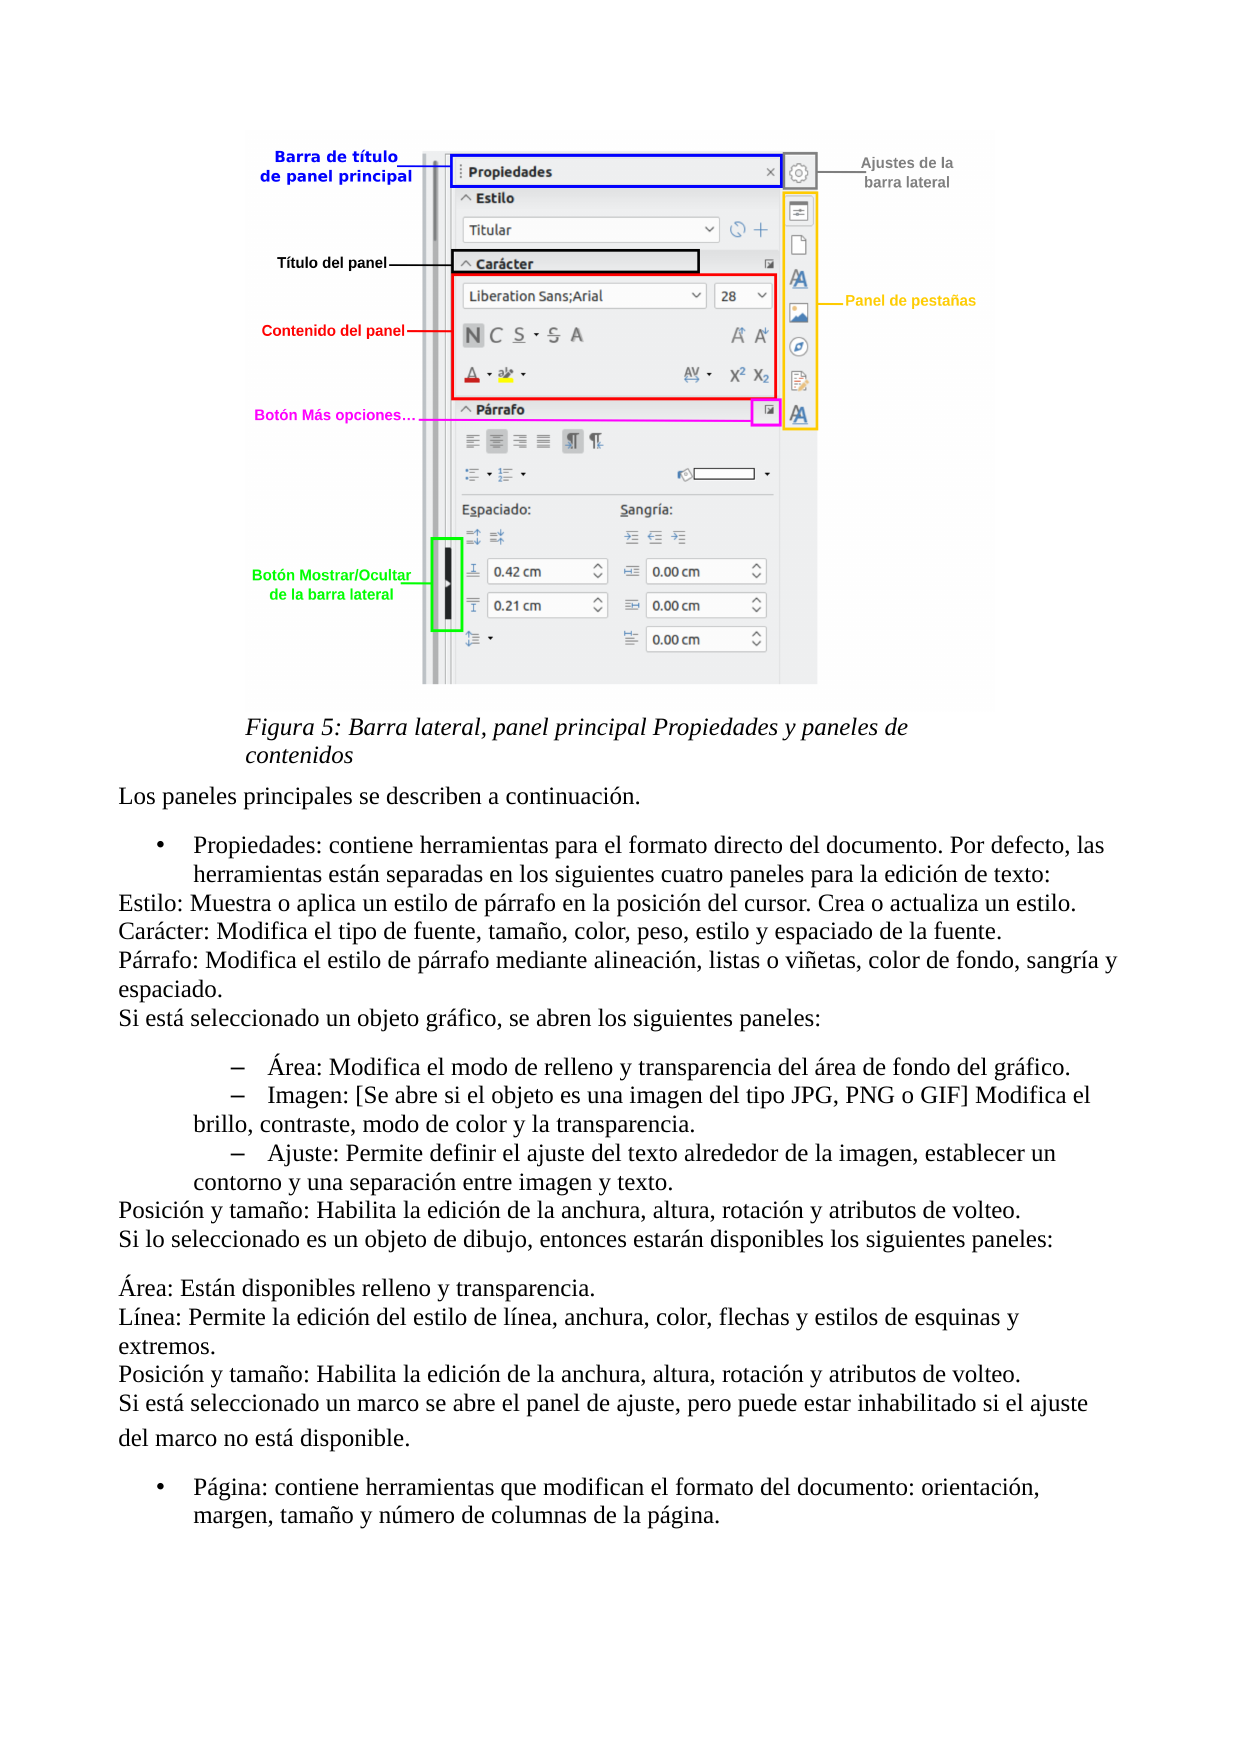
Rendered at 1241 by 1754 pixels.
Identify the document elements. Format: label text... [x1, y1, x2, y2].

list Página: contiene herramientas que modifican el formato del documento: orientación, margen, tamaño y número de columnas de la página. [156, 1472, 1122, 1529]
text Carácter: Modifica el tipo de fuente, tamaño, color, peso, estilo y espaciado de la fuente. [118, 916, 1122, 945]
text Posición y tamaño: Habilita la edición de la anchura, altura, rotación y atributos de volteo. [118, 1359, 1122, 1388]
text Posición y tamaño: Habilita la edición de la anchura, altura, rotación y atributos de volteo. [118, 1195, 1122, 1224]
text Si está seleccionado un objeto gráfico, se abren los siguientes paneles: [118, 1003, 1122, 1031]
text Estilo: Muestra o aplica un estilo de párrafo en la posición del cursor. Crea o actualiza un estilo. [118, 888, 1122, 916]
list Área: Modifica el modo de relleno y transparencia del área de fondo del gráfico. [193, 1052, 1122, 1080]
text Línea: Permite la edición del estilo de línea, anchura, color, flechas y estilos de esquinas y extremos. [118, 1302, 1122, 1359]
text Área: Están disponibles relleno y transparencia. [118, 1273, 1122, 1302]
list Ajuste: Permite definir el ajuste del texto alrededor de la imagen, establecer un contorno y una separación entre imagen y texto. [193, 1138, 1122, 1195]
text Párrafo: Modifica el estilo de párrafo mediante alineación, listas o viñetas, color de fondo, sangría y espaciado. [118, 945, 1122, 1003]
text Los paneles principales se describen a continuación. [118, 781, 1122, 810]
picture [245, 130, 995, 712]
list Imagen: [Se abre si el objeto es una imagen del tipo JPG, PNG o GIF] Modifica el brillo, contraste, modo de color y la transparencia. [193, 1080, 1122, 1138]
text Si lo seleccionado es un objeto de dibujo, entonces estarán disponibles los siguientes paneles: [118, 1224, 1122, 1253]
text Si está seleccionado un marco se abre el panel de ajuste, pero puede estar inhabilitado si el ajuste del marco no está disponible. [118, 1388, 1122, 1451]
list Propiedades: contiene herramientas para el formato directo del documento. Por defecto, las herramientas están separadas en los siguientes cuatro paneles para la edición de texto: [156, 830, 1122, 888]
text Figura 5: Barra lateral, panel principal Propiedades y paneles de contenidos [245, 712, 995, 769]
